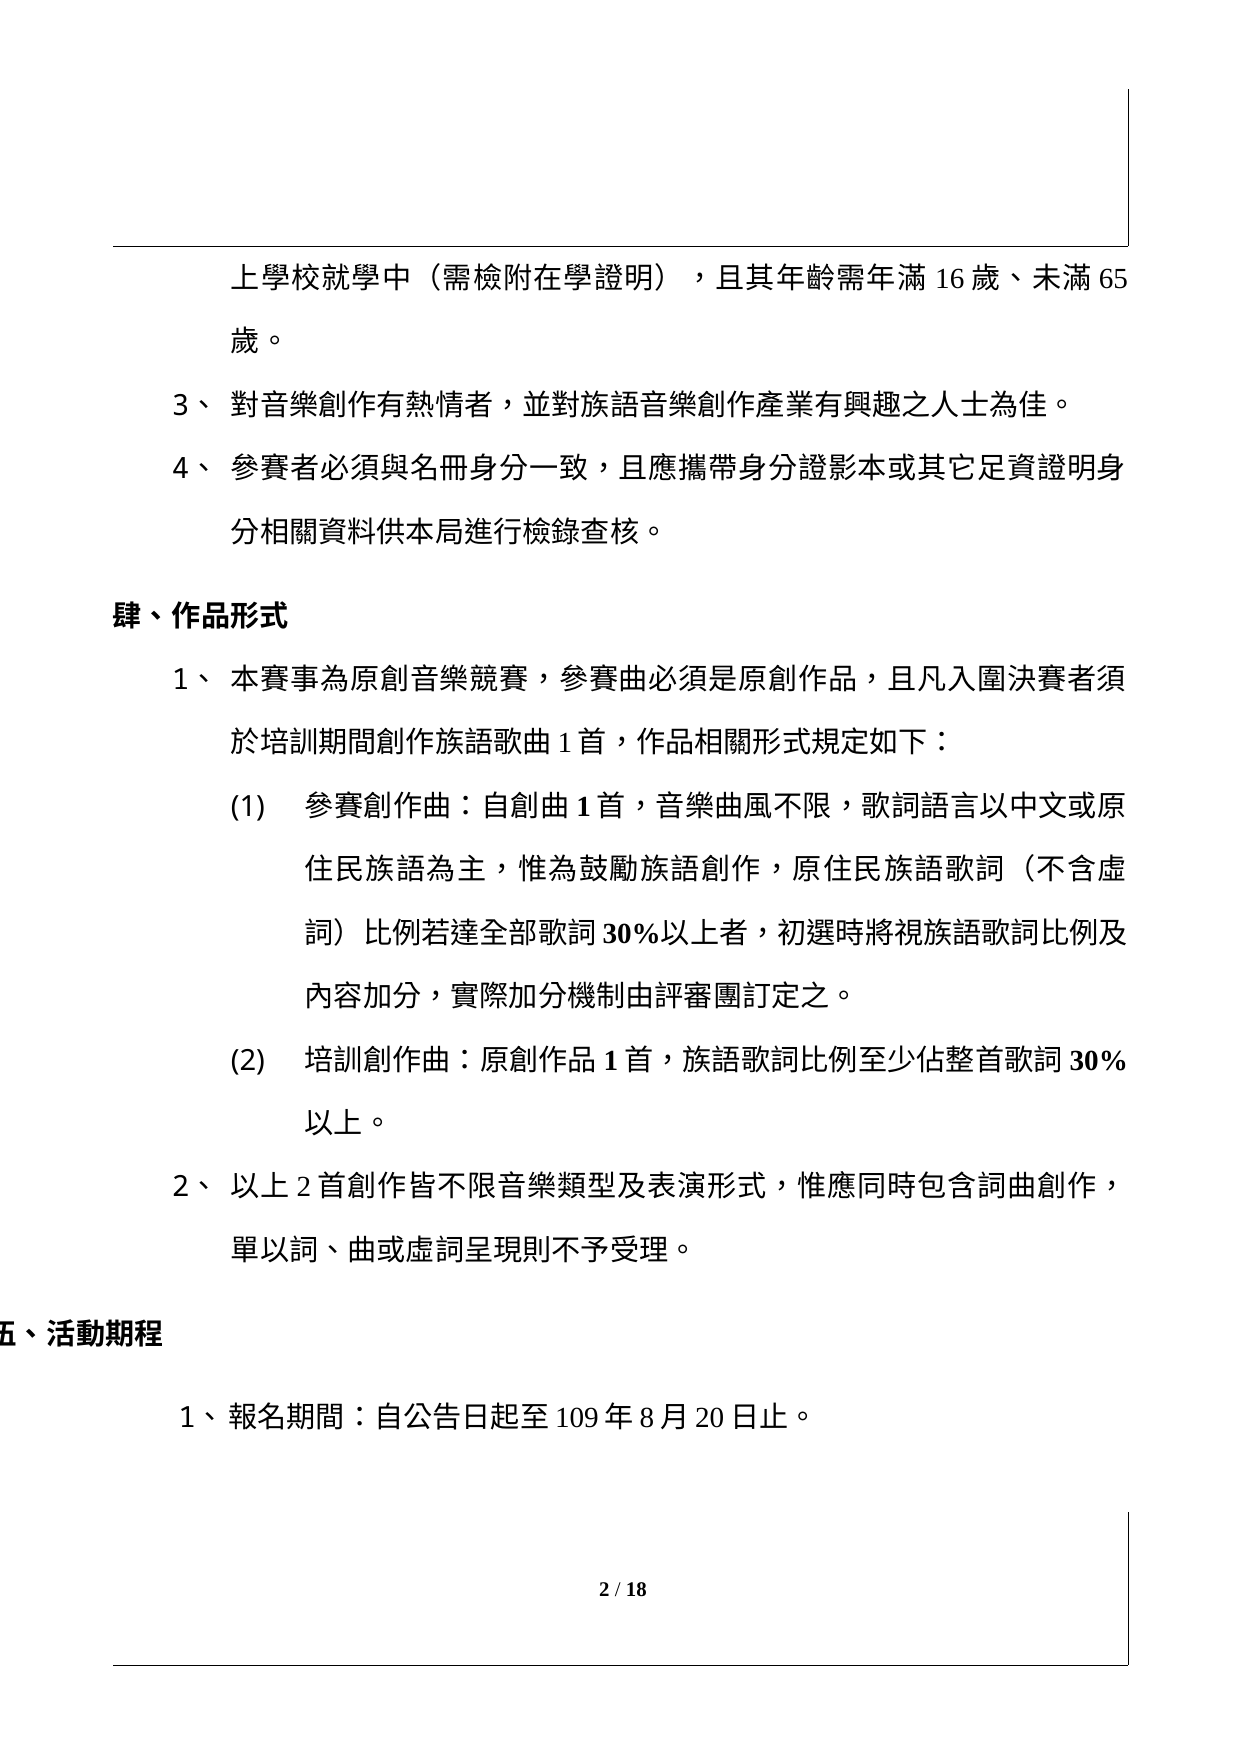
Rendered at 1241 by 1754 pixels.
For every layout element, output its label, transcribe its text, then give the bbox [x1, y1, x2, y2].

list 本賽事為原創音樂競賽，參賽曲必須是原創作品，且凡入圍決賽者須於培訓期間創作族語歌曲1首，作品相關形式規定如下： [172, 655, 1128, 761]
list 培訓創作曲：原創作品1首，族語歌詞比例至少佔整首歌詞30%以上。 [231, 1036, 1128, 1142]
list 報名期間：自公告日起至109年8月20日止。 [178, 1374, 1128, 1436]
list 以上2首創作皆不限音樂類型及表演形式，惟應同時包含詞曲創作，單以詞、曲或虛詞呈現則不予受理。 [172, 1163, 1128, 1269]
list 參賽者必須與名冊身分一致，且應攜帶身分證影本或其它足資證明身分相關資料供本局進行檢錄查核。 [172, 444, 1128, 550]
list 作品形式 [112, 572, 1128, 634]
list 參賽創作曲：自創曲1首，音樂曲風不限，歌詞語言以中文或原住民族語為主，惟為鼓勵族語創作，原住民族語歌詞（不含虛詞）比例若達全部歌詞30%以上者，初選時將視族語歌詞比例及內容加分，實際加分機制由評審團訂定之。 [231, 782, 1128, 1015]
list 活動期程 [0, 1290, 1128, 1352]
list 對音樂創作有熱情者，並對族語音樂創作產業有興趣之人士為佳。 [172, 381, 1128, 423]
list 上學校就學中（需檢附在學證明），且其年齡需年滿16歲、未滿65歲。 [172, 254, 1128, 360]
